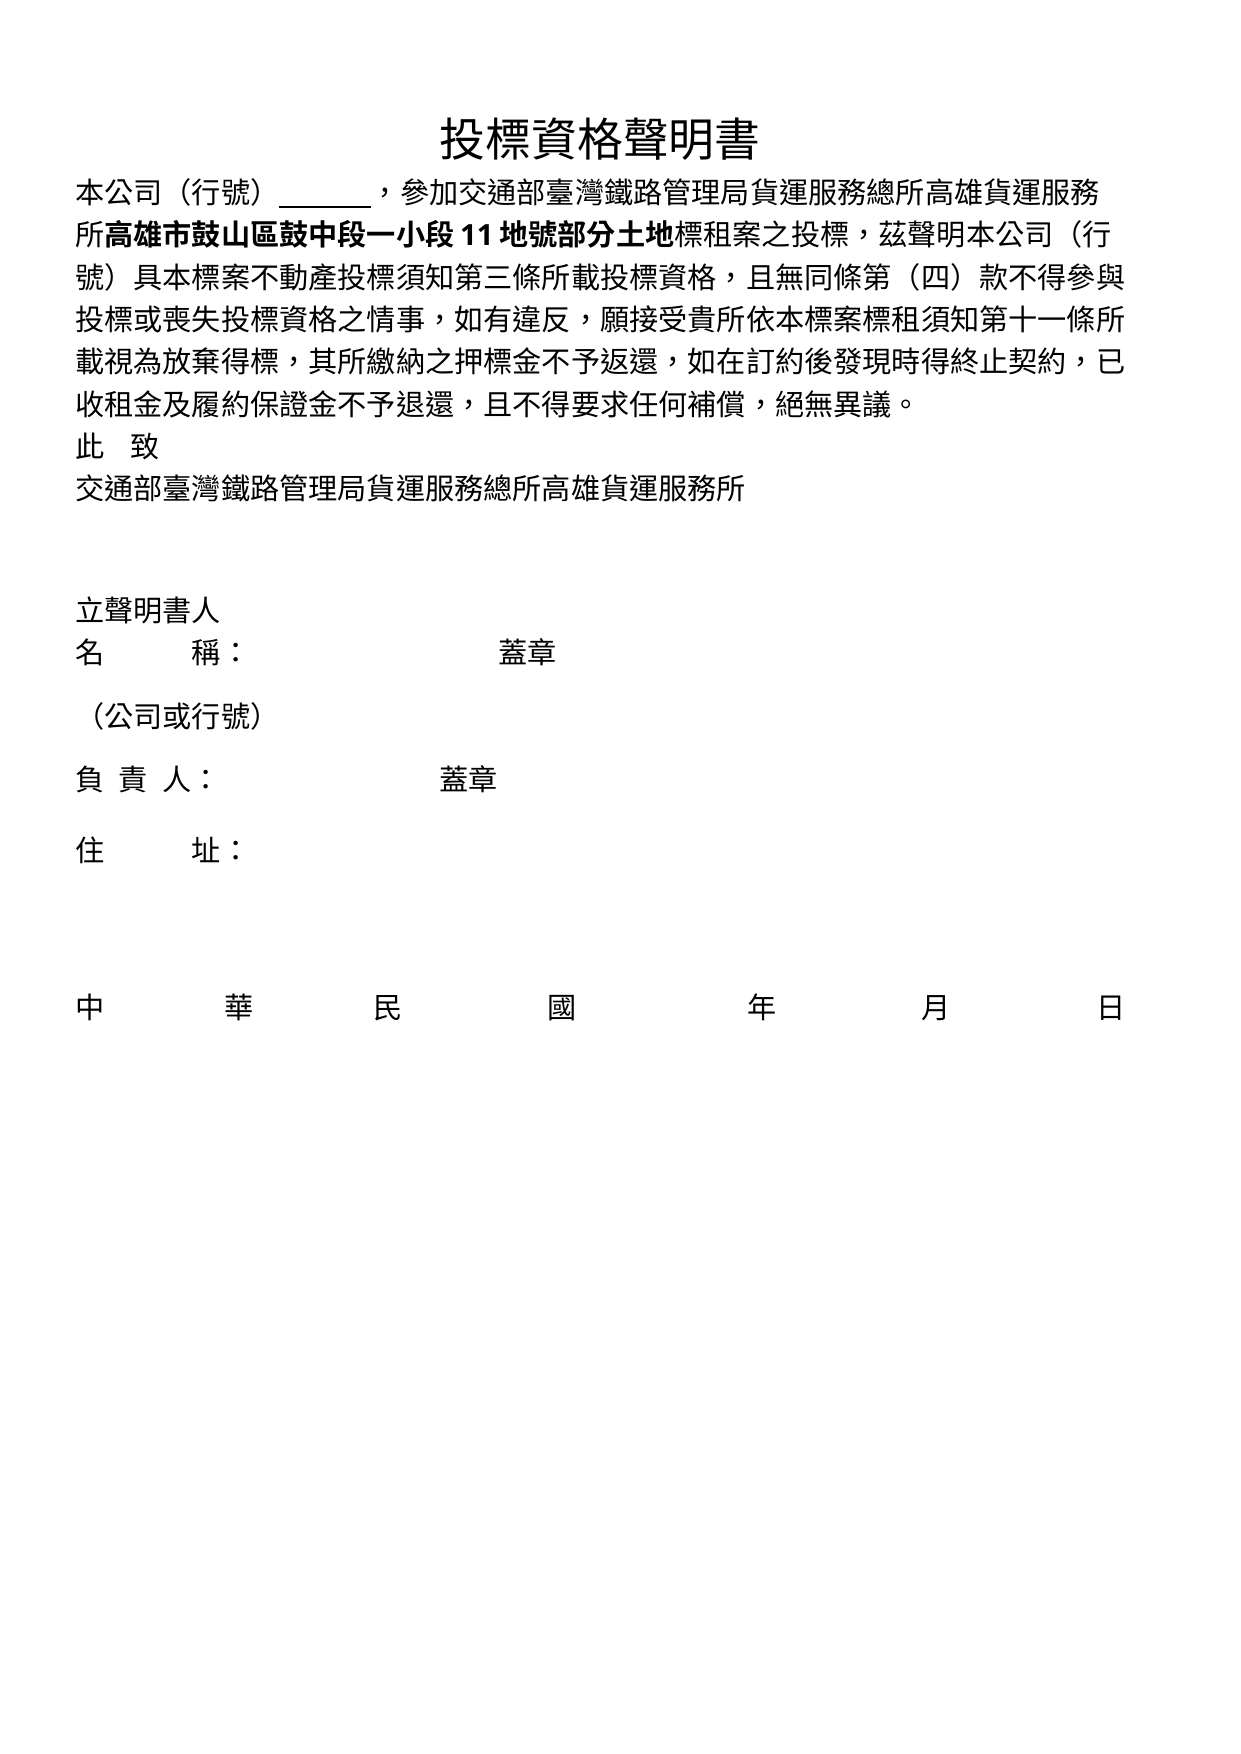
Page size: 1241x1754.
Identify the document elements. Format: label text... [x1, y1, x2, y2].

text 住 址： [75, 820, 1125, 872]
text 投標資格聲明書 [75, 103, 1125, 170]
text （公司或行號） [75, 693, 1125, 736]
text 負 責 人： 蓋章 [75, 757, 1125, 799]
text 交通部臺灣鐵路管理局貨運服務總所高雄貨運服務所 [75, 466, 1125, 508]
text 本公司（行號） ，參加交通部臺灣鐵路管理局貨運服務總所高雄貨運服務所高雄市鼓山區鼓中段一小段11地號部分土地標租案之投標，茲聲明本公司（行號）具本標案不動產投標須知第三條所載投標資格，且無同條第（四）款不得參與投標或喪失投標資格之情事，如有違反，願接受貴所依本標案標租須知第十一條所載視為放棄得標，其所繳納之押標金不予返還，如在訂約後發現時得終止契約，已收租金及履約保證金不予退還，且不得要求任何補償，絕無異議。 [75, 170, 1125, 423]
text 此 致 [75, 423, 1125, 466]
text 中 華 民 國 年 月 日 [75, 976, 1125, 1028]
text 立聲明書人 [75, 587, 1125, 630]
text 名 稱： 蓋章 [75, 630, 1125, 672]
